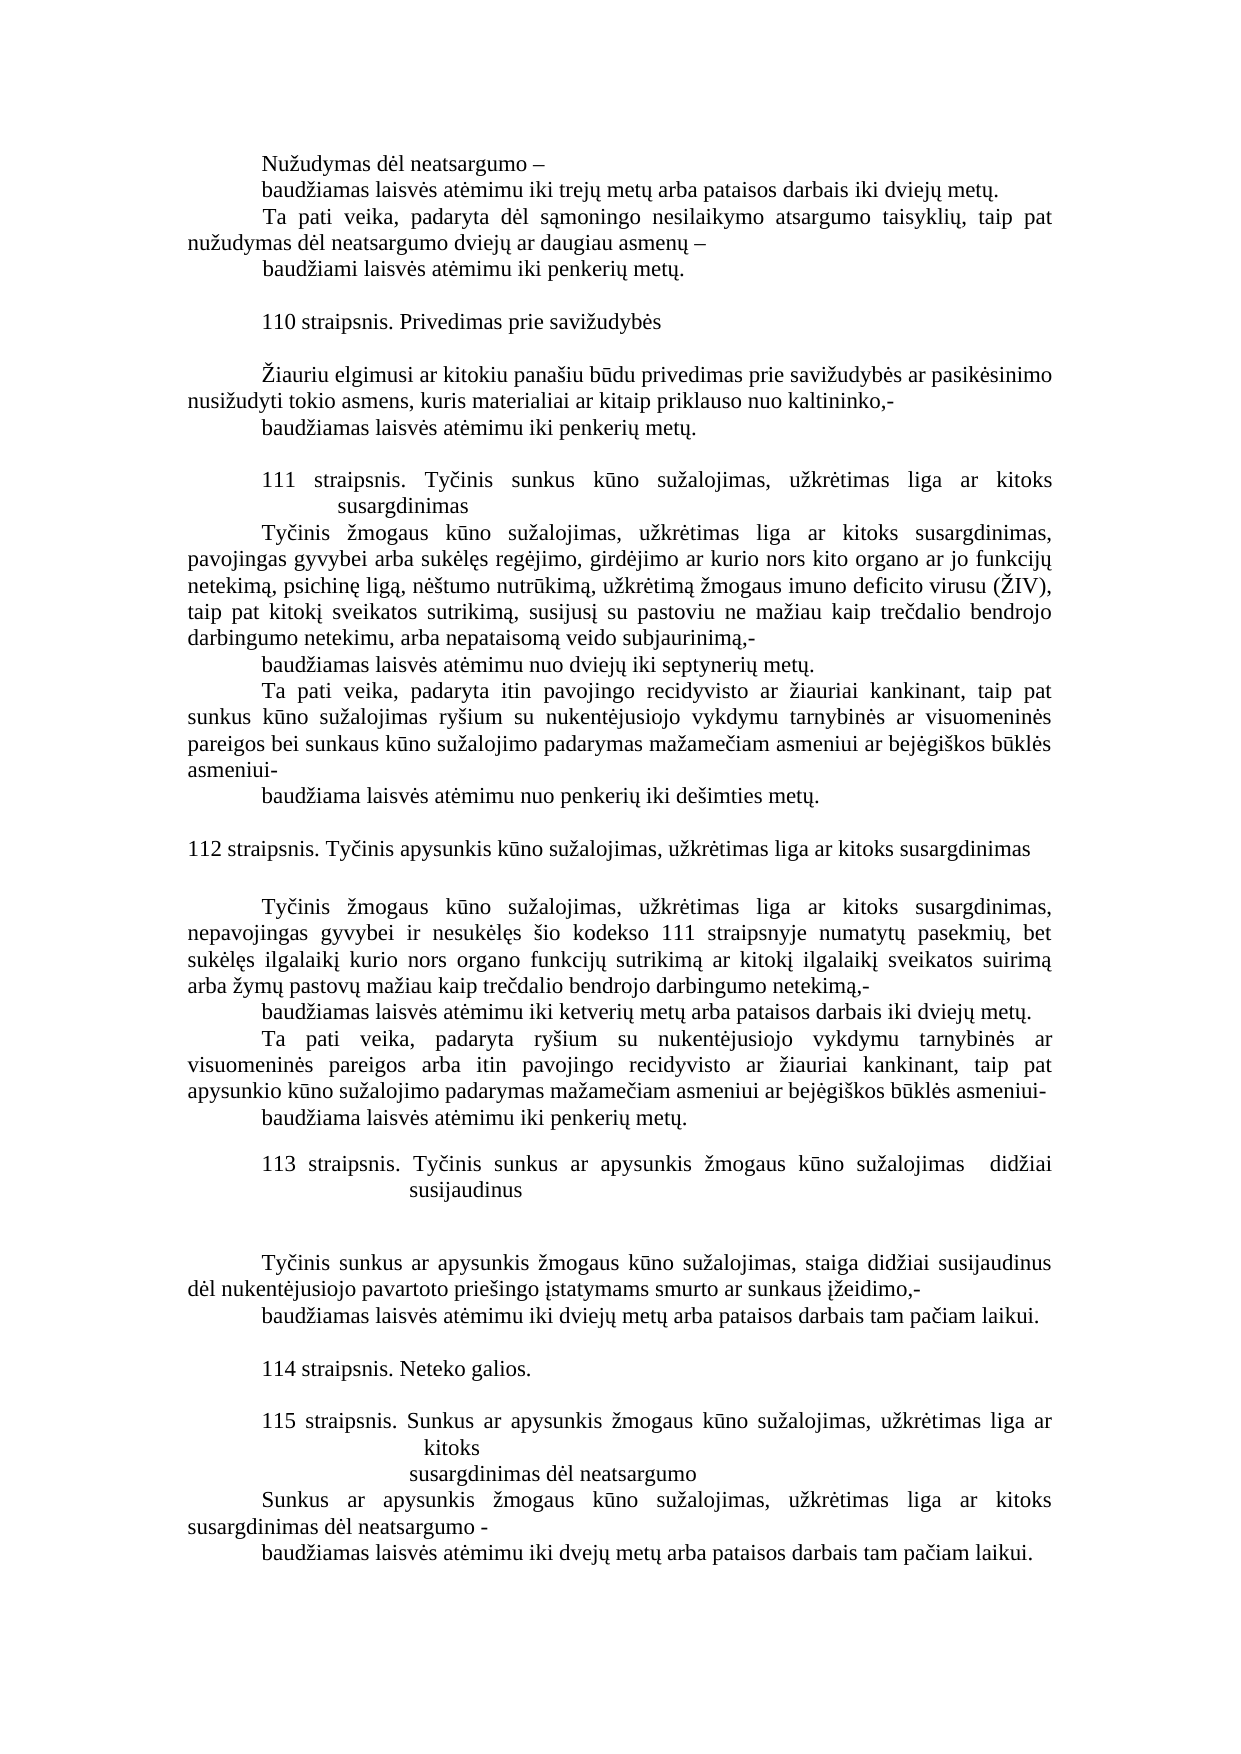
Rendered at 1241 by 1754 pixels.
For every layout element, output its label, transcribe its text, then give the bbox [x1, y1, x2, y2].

text baudžiamas laisvės atėmimu iki trejų metų arba pataisos darbais iki dviejų metų. [187, 176, 1053, 203]
text baudžiama laisvės atėmimu nuo penkerių iki dešimties metų. [187, 782, 1053, 809]
text Tyčinis žmogaus kūno sužalojimas, užkrėtimas liga ar kitoks susargdinimas, pavojingas gyvybei arba sukėlęs regėjimo, girdėjimo ar kurio nors kito organo ar jo funkcijų netekimą, psichinę ligą, nėštumo nutrūkimą, užkrėtimą žmogaus imuno deficito virusu (ŽIV), taip pat kitokį sveikatos sutrikimą, susijusį su pastoviu ne mažiau kaip trečdalio bendrojo darbingumo netekimu, arba nepataisomą veido subjaurinimą,- [187, 519, 1053, 651]
text 111 straipsnis. Tyčinis sunkus kūno sužalojimas, užkrėtimas liga ar kitoks susargdinimas [261, 466, 1053, 519]
text baudžiamas laisvės atėmimu iki penkerių metų. [187, 413, 1053, 440]
text baudžiama laisvės atėmimu iki penkerių metų. [210, 1104, 1053, 1130]
text 114 straipsnis. Neteko galios. [207, 1354, 1053, 1381]
text baudžiami laisvės atėmimu iki penkerių metų. [187, 255, 1053, 282]
text baudžiamas laisvės atėmimu iki dviejų metų arba pataisos darbais tam pačiam laikui. [187, 1302, 1053, 1328]
text 113 straipsnis. Tyčinis sunkus ar apysunkis žmogaus kūno sužalojimas didžiai susijaudinus [261, 1150, 1053, 1203]
text Tyčinis žmogaus kūno sužalojimas, užkrėtimas liga ar kitoks susargdinimas, nepavojingas gyvybei ir nesukėlęs šio kodekso 111 straipsnyje numatytų pasekmių, bet sukėlęs ilgalaikį kurio nors organo funkcijų sutrikimą ar kitokį ilgalaikį sveikatos suirimą arba žymų pastovų mažiau kaip trečdalio bendrojo darbingumo netekimą,- [187, 893, 1053, 998]
text Ta pati veika, padaryta dėl sąmoningo nesilaikymo atsargumo taisyklių, taip pat nužudymas dėl neatsargumo dviejų ar daugiau asmenų – [187, 203, 1053, 255]
text Ta pati veika, padaryta itin pavojingo recidyvisto ar žiauriai kankinant, taip pat sunkus kūno sužalojimas ryšium su nukentėjusiojo vykdymu tarnybinės ar visuomeninės pareigos bei sunkaus kūno sužalojimo padarymas mažamečiam asmeniui ar bejėgiškos būklės asmeniui- [187, 677, 1053, 782]
text Nužudymas dėl neatsargumo – [187, 150, 1053, 176]
text 110 straipsnis. Privedimas prie savižudybės [207, 308, 1053, 334]
text 115 straipsnis. Sunkus ar apysunkis žmogaus kūno sužalojimas, užkrėtimas liga ar kitoks [261, 1407, 1053, 1460]
text baudžiamas laisvės atėmimu iki dvejų metų arba pataisos darbais tam pačiam laikui. [187, 1539, 1053, 1565]
text baudžiamas laisvės atėmimu iki ketverių metų arba pataisos darbais iki dviejų metų. [187, 998, 1053, 1025]
text 112 straipsnis. Tyčinis apysunkis kūno sužalojimas, užkrėtimas liga ar kitoks susargdinimas [187, 835, 1053, 862]
text Sunkus ar apysunkis žmogaus kūno sužalojimas, užkrėtimas liga ar kitoks susargdinimas dėl neatsargumo - [187, 1486, 1053, 1539]
text Ta pati veika, padaryta ryšium su nukentėjusiojo vykdymu tarnybinės ar visuomeninės pareigos arba itin pavojingo recidyvisto ar žiauriai kankinant, taip pat apysunkio kūno sužalojimo padarymas mažamečiam asmeniui ar bejėgiškos būklės asmeniui- [187, 1025, 1053, 1104]
text Žiauriu elgimusi ar kitokiu panašiu būdu privedimas prie savižudybės ar pasikėsinimo nusižudyti tokio asmens, kuris materialiai ar kitaip priklauso nuo kaltininko,- [187, 361, 1053, 413]
text Tyčinis sunkus ar apysunkis žmogaus kūno sužalojimas, staiga didžiai susijaudinus dėl nukentėjusiojo pavartoto priešingo įstatymams smurto ar sunkaus įžeidimo,- [187, 1249, 1053, 1302]
text susargdinimas dėl neatsargumo [409, 1460, 1053, 1486]
text baudžiamas laisvės atėmimu nuo dviejų iki septynerių metų. [187, 651, 1053, 677]
